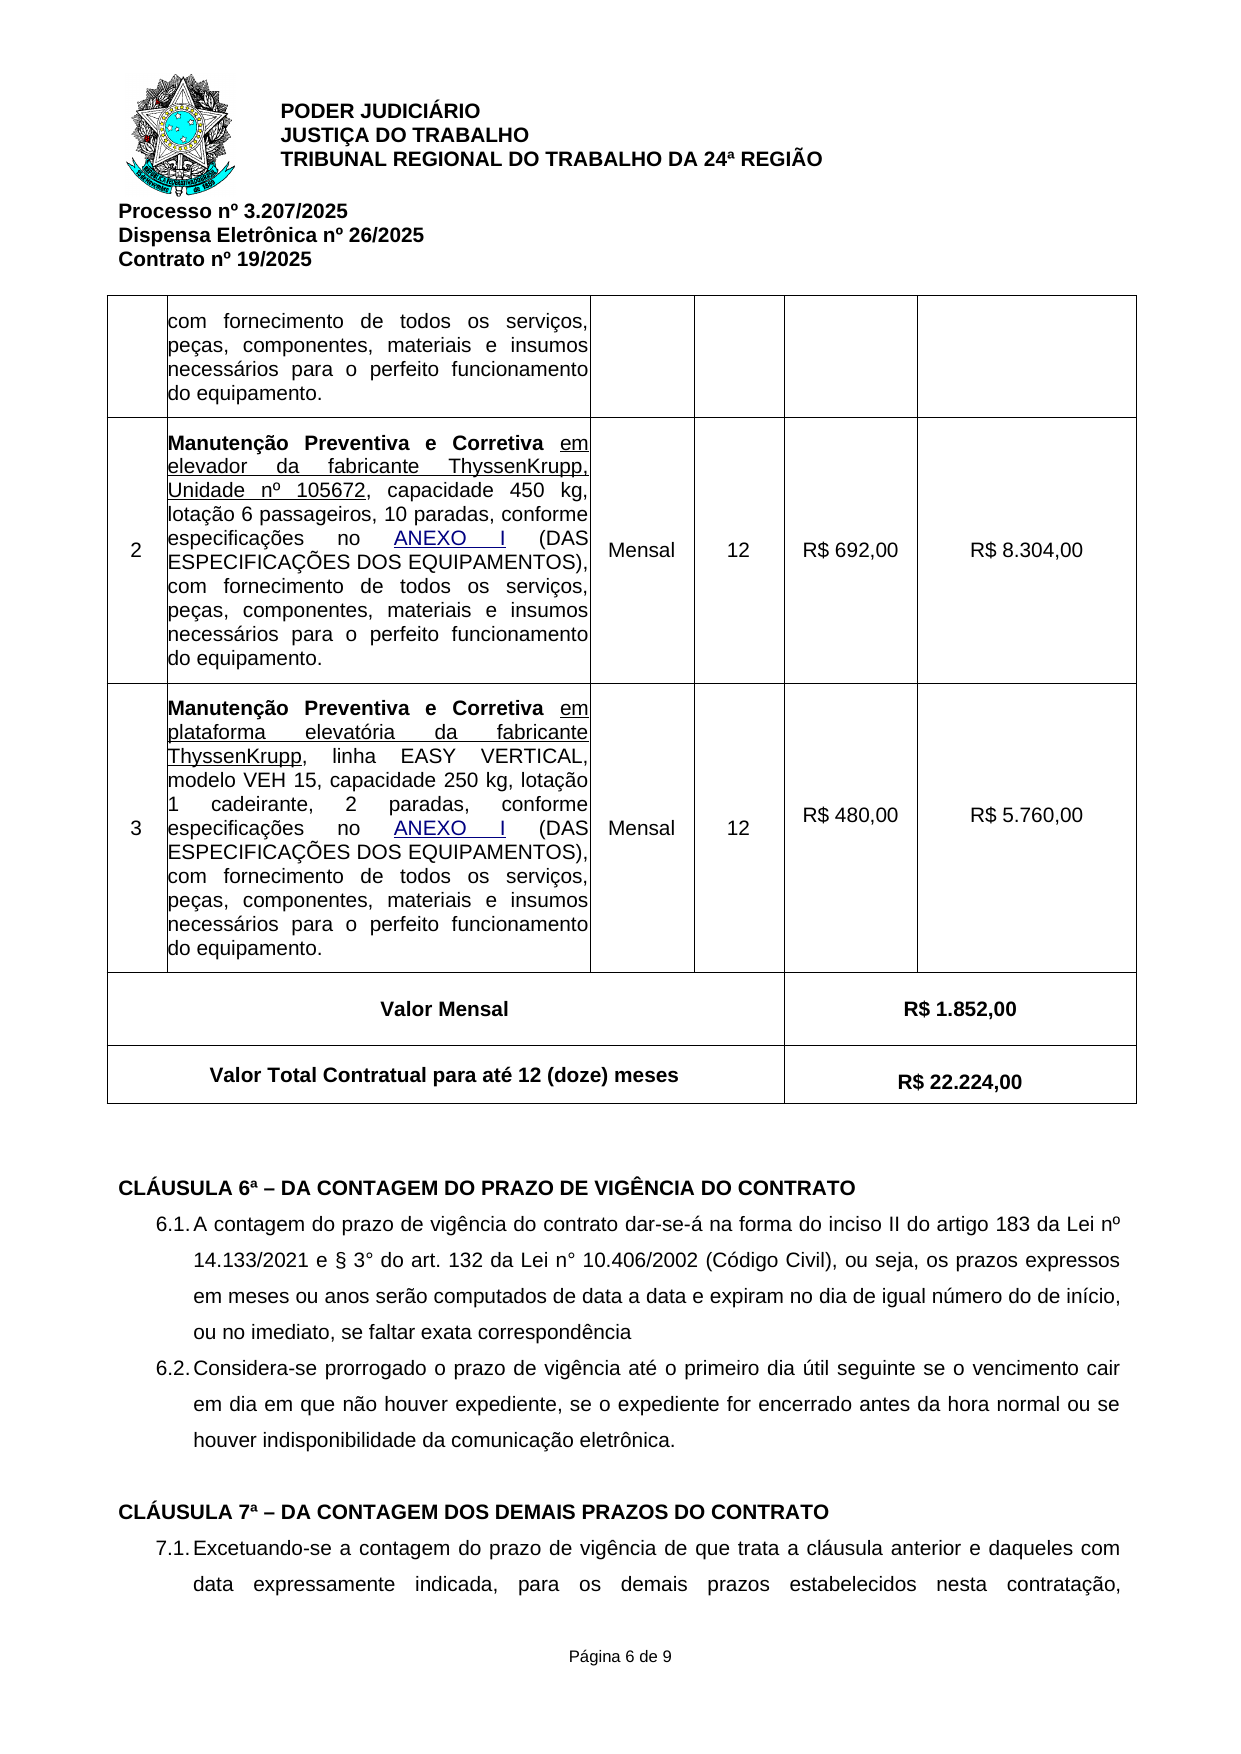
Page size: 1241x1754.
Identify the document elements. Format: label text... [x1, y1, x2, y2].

list A contagem do prazo de vigência do contrato dar-se-á na forma do inciso II do artigo 183 da Lei nº 14.133/2021 e § 3° do art. 132 da Lei n° 10.406/2002 (Código Civil), ou seja, os prazos expressos em meses ou anos serão computados de data a data e expiram no dia de igual número do de início, ou no imediato, se faltar exata correspondência [156, 1212, 1122, 1344]
table_cell [918, 296, 1136, 417]
list Excetuando-se a contagem do prazo de vigência de que trata a cláusula anterior e daqueles com data expressamente indicada, para os demais prazos estabelecidos nesta contratação, [155, 1535, 1122, 1595]
table_cell R$ 480,00 [785, 684, 917, 972]
table_cell R$ 1.852,00 [785, 973, 1136, 1045]
table_cell Mensal [591, 418, 694, 682]
subtitle CLÁUSULA 7ª – DA CONTAGEM DOS DEMAIS PRAZOS DO CONTRATO [118, 1499, 1122, 1523]
table_cell com fornecimento de todos os serviços, peças, componentes, materiais e insumos necessários para o perfeito funcionamento do equipamento. [168, 296, 590, 417]
table_cell [695, 296, 784, 417]
table_cell R$ 22.224,00 [785, 1046, 1136, 1103]
table_cell Valor Total Contratual para até 12 (doze) meses [108, 1046, 784, 1103]
table_cell 3 [108, 684, 167, 972]
list Considera-se prorrogado o prazo de vigência até o primeiro dia útil seguinte se o vencimento cair em dia em que não houver expediente, se o expediente for encerrado antes da hora normal ou se houver indisponibilidade da comunicação eletrônica. [156, 1356, 1122, 1452]
table_cell 12 [695, 418, 784, 682]
table_cell Valor Mensal [108, 973, 784, 1045]
table_cell 2 [108, 418, 167, 682]
subtitle CLÁUSULA 6ª – DA CONTAGEM DO PRAZO DE VIGÊNCIA DO CONTRATO [118, 1176, 1122, 1200]
table_cell Mensal [591, 684, 694, 972]
table_cell 12 [695, 684, 784, 972]
table_cell R$ 5.760,00 [918, 684, 1136, 972]
table_cell [102, 1045, 107, 1103]
table_cell [102, 683, 107, 972]
table_cell Manutenção Preventiva e Corretiva em elevador da fabricante ThyssenKrupp, Unidade nº 105672, capacidade 450 kg, lotação 6 passageiros, 10 paradas, conforme especificações no ANEXO I (DAS ESPECIFICAÇÕES DOS EQUIPAMENTOS), com fornecimento de todos os serviços, peças, componentes, materiais e insumos necessários para o perfeito funcionamento do equipamento. [168, 418, 590, 682]
table_cell [102, 417, 107, 682]
table_cell R$ 8.304,00 [918, 418, 1136, 682]
table_cell Manutenção Preventiva e Corretiva em plataforma elevatória da fabricante ThyssenKrupp, linha EASY VERTICAL, modelo VEH 15, capacidade 250 kg, lotação 1 cadeirante, 2 paradas, conforme especificações no ANEXO I (DAS ESPECIFICAÇÕES DOS EQUIPAMENTOS), com fornecimento de todos os serviços, peças, componentes, materiais e insumos necessários para o perfeito funcionamento do equipamento. [168, 684, 590, 972]
table_cell [102, 972, 107, 1045]
table_cell [785, 296, 917, 417]
table_cell R$ 692,00 [785, 418, 917, 682]
table_cell [591, 296, 694, 417]
table_cell [102, 295, 107, 417]
table_cell [108, 296, 167, 417]
